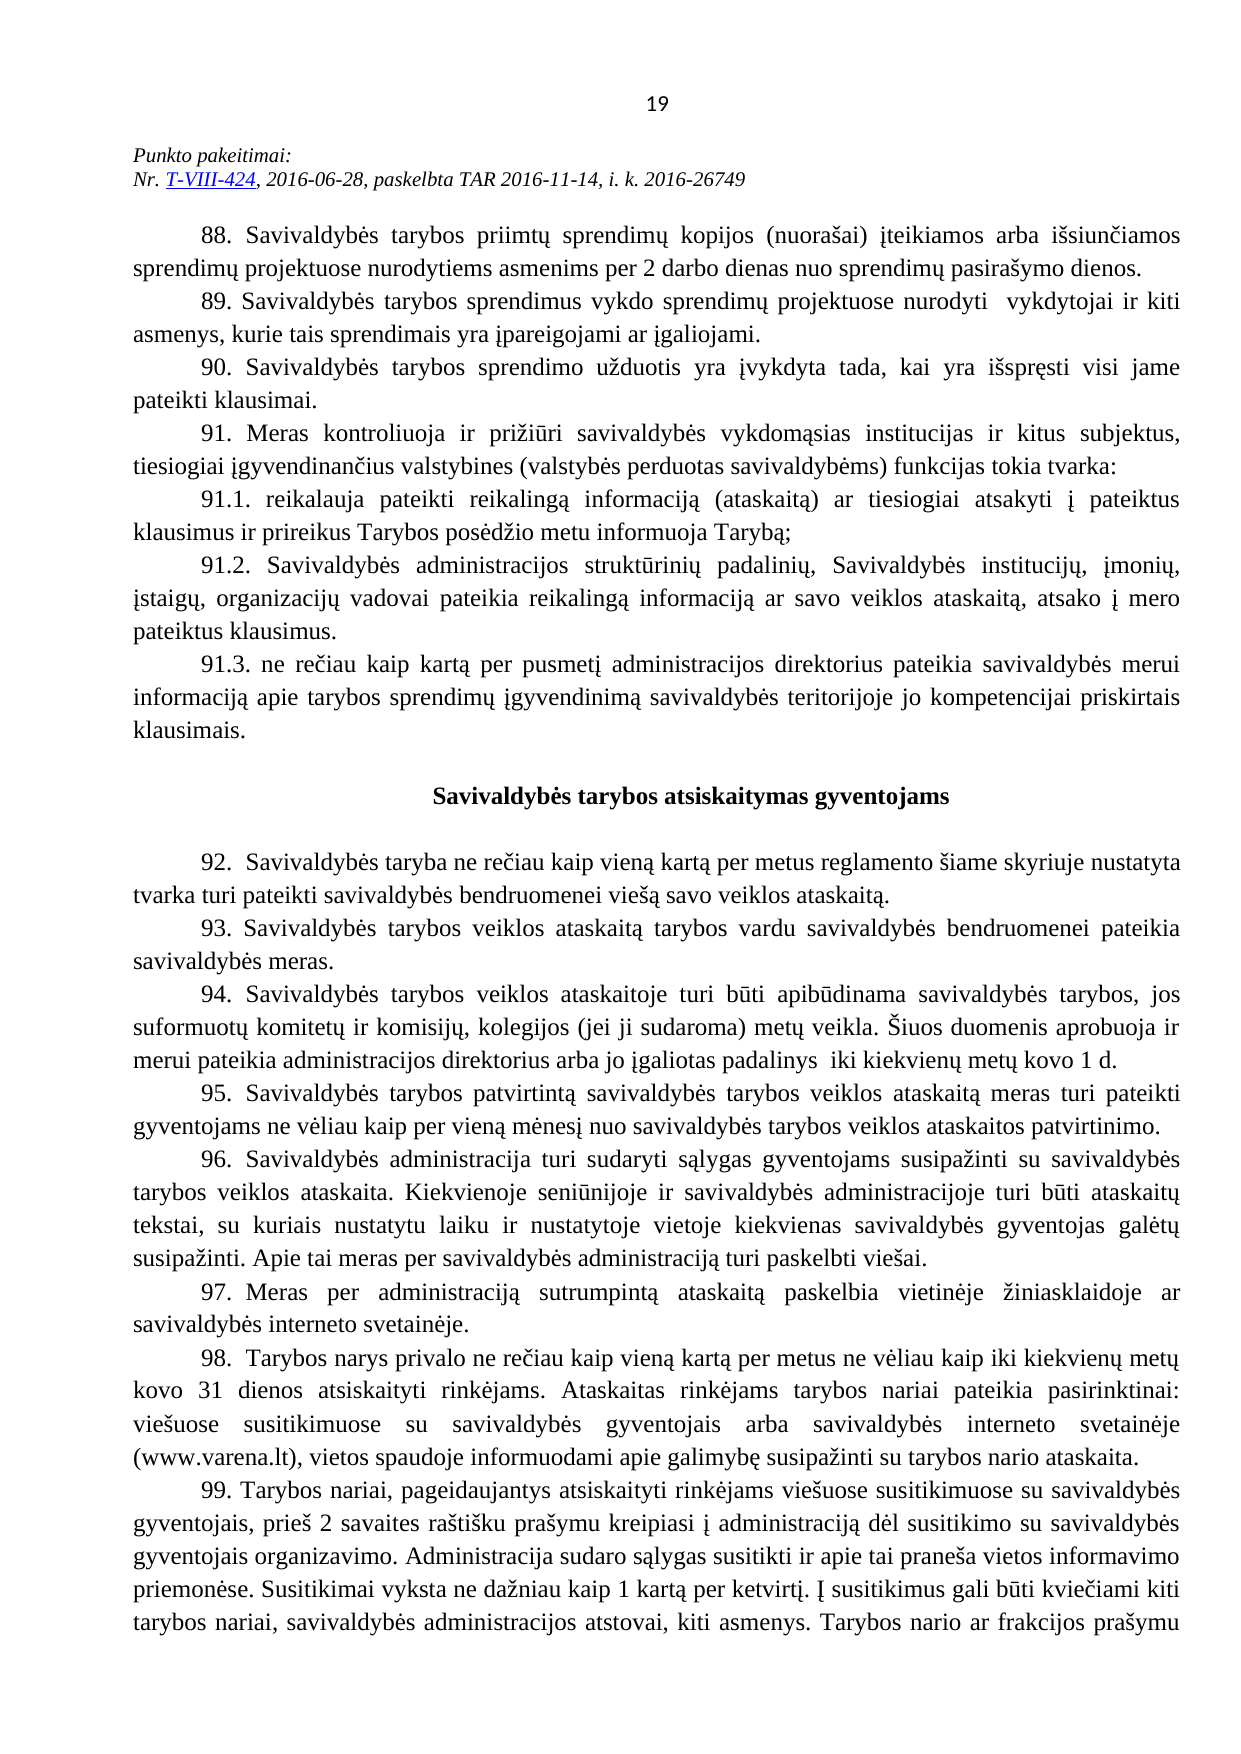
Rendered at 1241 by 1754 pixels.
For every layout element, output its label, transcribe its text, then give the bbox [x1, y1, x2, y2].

text 94. Savivaldybės tarybos veiklos ataskaitoje turi būti apibūdinama savivaldybės tarybos, jos suformuotų komitetų ir komisijų, kolegijos (jei ji sudaroma) metų veikla. Šiuos duomenis aprobuoja ir merui pateikia administracijos direktorius arba jo įgaliotas padalinys iki kiekvienų metų kovo 1 d. [133, 979, 1181, 1074]
text 97. Meras per administraciją sutrumpintą ataskaitą paskelbia vietinėje žiniasklaidoje ar savivaldybės interneto svetainėje. [133, 1277, 1181, 1338]
text 92. Savivaldybės taryba ne rečiau kaip vieną kartą per metus reglamento šiame skyriuje nustatyta tvarka turi pateikti savivaldybės bendruomenei viešą savo veiklos ataskaitą. [133, 847, 1181, 909]
text 91. Meras kontroliuoja ir prižiūri savivaldybės vykdomąsias institucijas ir kitus subjektus, tiesiogiai įgyvendinančius valstybines (valstybės perduotas savivaldybėms) funkcijas tokia tvarka: [133, 418, 1181, 480]
text 90. Savivaldybės tarybos sprendimo užduotis yra įvykdyta tada, kai yra išspręsti visi jame pateikti klausimai. [133, 352, 1181, 414]
text 91.1. reikalauja pateikti reikalingą informaciją (ataskaitą) ar tiesiogiai atsakyti į pateiktus klausimus ir prireikus Tarybos posėdžio metu informuoja Tarybą; [133, 484, 1181, 546]
text 93. Savivaldybės tarybos veiklos ataskaitą tarybos vardu savivaldybės bendruomenei pateikia savivaldybės meras. [133, 913, 1181, 975]
text 98. Tarybos narys privalo ne rečiau kaip vieną kartą per metus ne vėliau kaip iki kiekvienų metų kovo 31 dienos atsiskaityti rinkėjams. Ataskaitas rinkėjams tarybos nariai pateikia pasirinktinai: viešuose susitikimuose su savivaldybės gyventojais arba savivaldybės interneto svetainėje (www.varena.lt), vietos spaudoje informuodami apie galimybę susipažinti su tarybos nario ataskaita. [133, 1343, 1181, 1470]
text Savivaldybės tarybos atsiskaitymas gyventojams [133, 781, 1181, 810]
text 88. Savivaldybės tarybos priimtų sprendimų kopijos (nuorašai) įteikiamos arba išsiunčiamos sprendimų projektuose nurodytiems asmenims per 2 darbo dienas nuo sprendimų pasirašymo dienos. [133, 220, 1181, 282]
text Nr. T-VIII-424, 2016-06-28, paskelbta TAR 2016-11-14, i. k. 2016-26749 [133, 167, 1181, 191]
text Punkto pakeitimai: [133, 143, 1181, 167]
text 99. Tarybos nariai, pageidaujantys atsiskaityti rinkėjams viešuose susitikimuose su savivaldybės gyventojais, prieš 2 savaites raštišku prašymu kreipiasi į administraciją dėl susitikimo su savivaldybės gyventojais organizavimo. Administracija sudaro sąlygas susitikti ir apie tai praneša vietos informavimo priemonėse. Susitikimai vyksta ne dažniau kaip 1 kartą per ketvirtį. Į susitikimus gali būti kviečiami kiti tarybos nariai, savivaldybės administracijos atstovai, kiti asmenys. Tarybos nario ar frakcijos prašymu [133, 1475, 1181, 1636]
text 91.3. ne rečiau kaip kartą per pusmetį administracijos direktorius pateikia savivaldybės merui informaciją apie tarybos sprendimų įgyvendinimą savivaldybės teritorijoje jo kompetencijai priskirtais klausimais. [133, 649, 1181, 744]
text 91.2. Savivaldybės administracijos struktūrinių padalinių, Savivaldybės institucijų, įmonių, įstaigų, organizacijų vadovai pateikia reikalingą informaciją ar savo veiklos ataskaitą, atsako į mero pateiktus klausimus. [133, 550, 1181, 645]
text 95. Savivaldybės tarybos patvirtintą savivaldybės tarybos veiklos ataskaitą meras turi pateikti gyventojams ne vėliau kaip per vieną mėnesį nuo savivaldybės tarybos veiklos ataskaitos patvirtinimo. [133, 1078, 1181, 1140]
text 96. Savivaldybės administracija turi sudaryti sąlygas gyventojams susipažinti su savivaldybės tarybos veiklos ataskaita. Kiekvienoje seniūnijoje ir savivaldybės administracijoje turi būti ataskaitų tekstai, su kuriais nustatytu laiku ir nustatytoje vietoje kiekvienas savivaldybės gyventojas galėtų susipažinti. Apie tai meras per savivaldybės administraciją turi paskelbti viešai. [133, 1144, 1181, 1272]
text 89. Savivaldybės tarybos sprendimus vykdo sprendimų projektuose nurodyti vykdytojai ir kiti asmenys, kurie tais sprendimais yra įpareigojami ar įgaliojami. [133, 286, 1181, 348]
